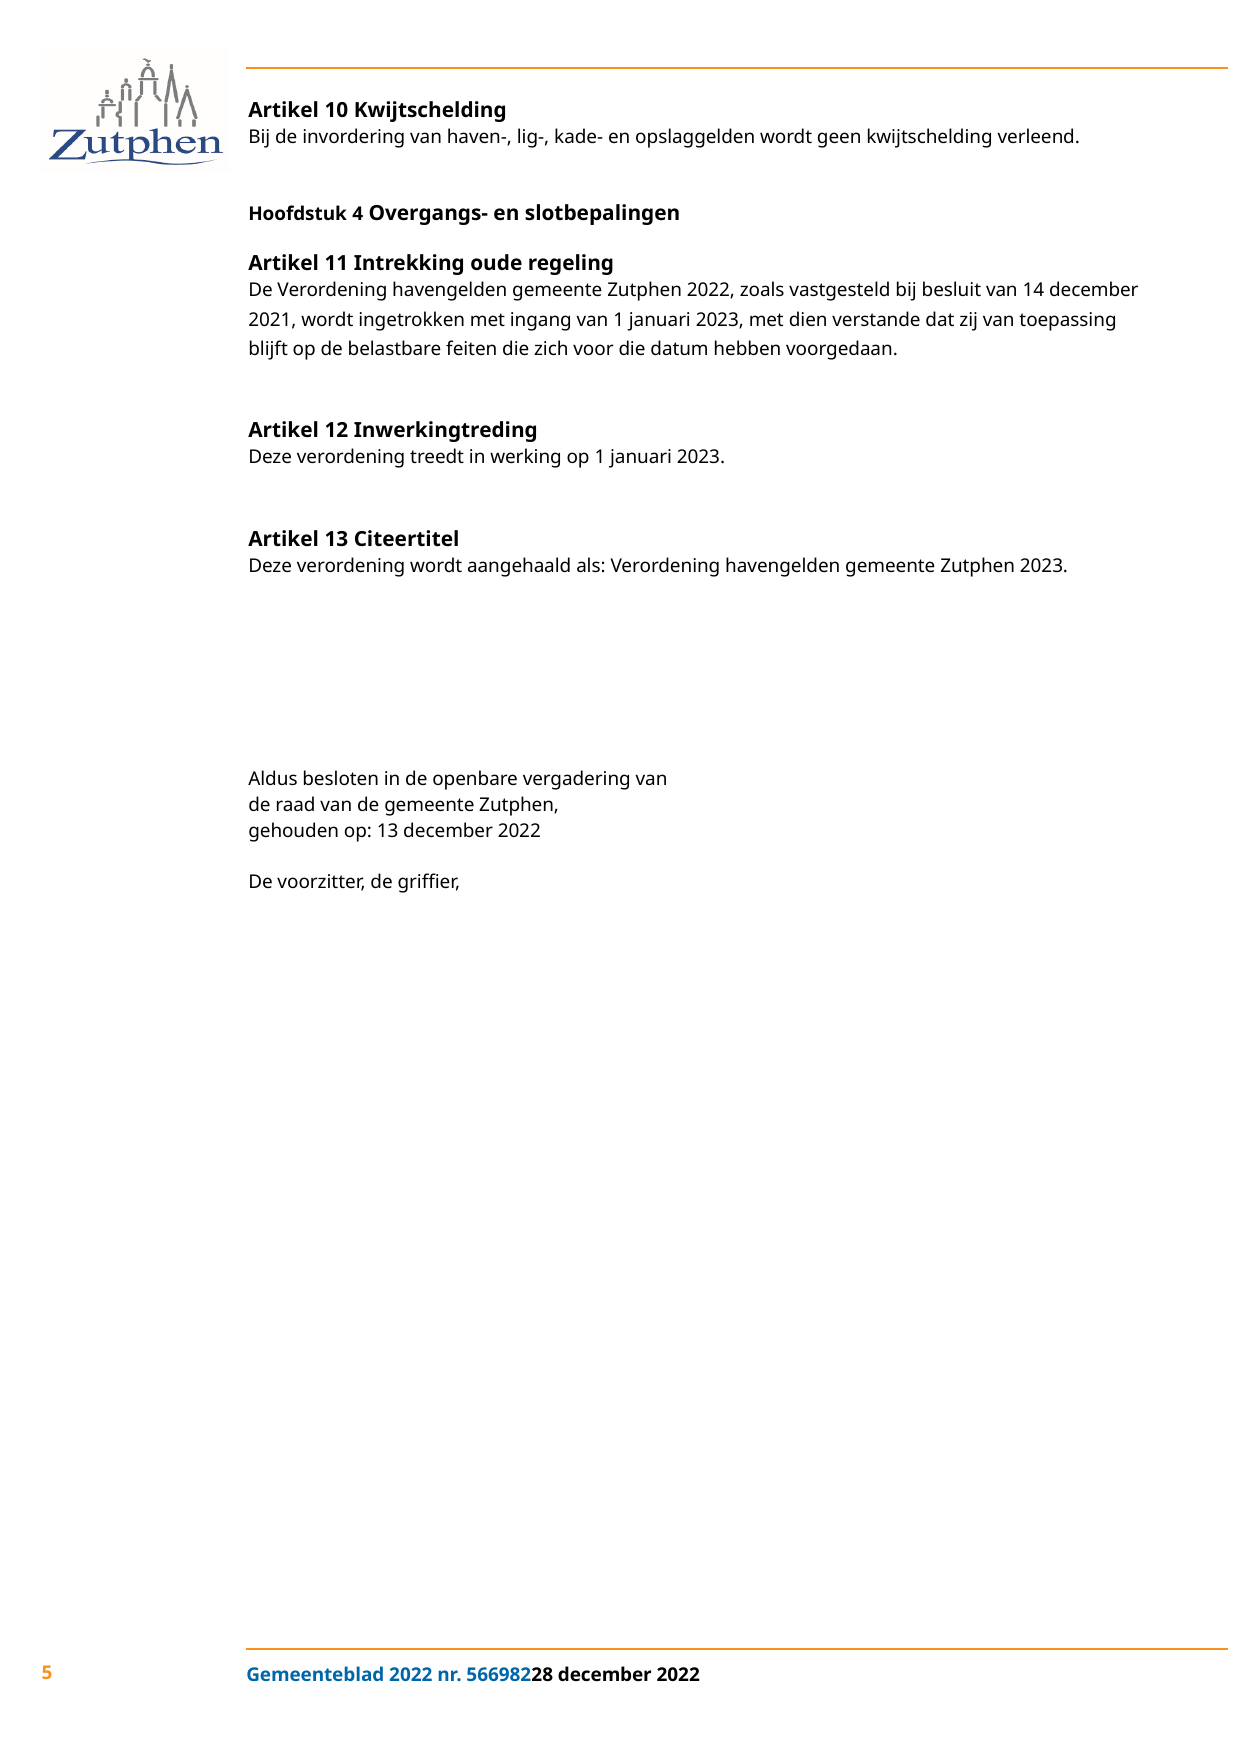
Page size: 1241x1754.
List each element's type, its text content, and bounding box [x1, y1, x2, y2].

text gehouden op: 13 december 2022 [248, 817, 1152, 843]
text Artikel 12 Inwerkingtreding [248, 415, 1152, 444]
text Artikel 10 Kwijtschelding [248, 95, 1152, 123]
picture [41, 47, 231, 172]
text De voorzitter, de griffier, [248, 868, 1152, 894]
text Artikel 13 Citeertitel [248, 524, 1152, 552]
text Artikel 11 Intrekking oude regeling [248, 248, 1152, 276]
text Aldus besloten in de openbare vergadering van [248, 765, 1152, 791]
text Deze verordening treedt in werking op 1 januari 2023. [248, 444, 1152, 469]
text Hoofdstuk 4 Overgangs- en slotbepalingen [248, 198, 1152, 227]
text Deze verordening wordt aangehaald als: Verordening havengelden gemeente Zutphen 2023. [248, 552, 1152, 578]
text de raad van de gemeente Zutphen, [248, 791, 1152, 817]
text De Verordening havengelden gemeente Zutphen 2022, zoals vastgesteld bij besluit van 14 december 2021, wordt ingetrokken met ingang van 1 januari 2023, met dien verstande dat zij van toepassing blijft op de belastbare feiten die zich voor die datum hebben voorgedaan. [248, 276, 1152, 361]
text Bij de invordering van haven-, lig-, kade- en opslaggelden wordt geen kwijtschelding verleend. [248, 123, 1152, 149]
